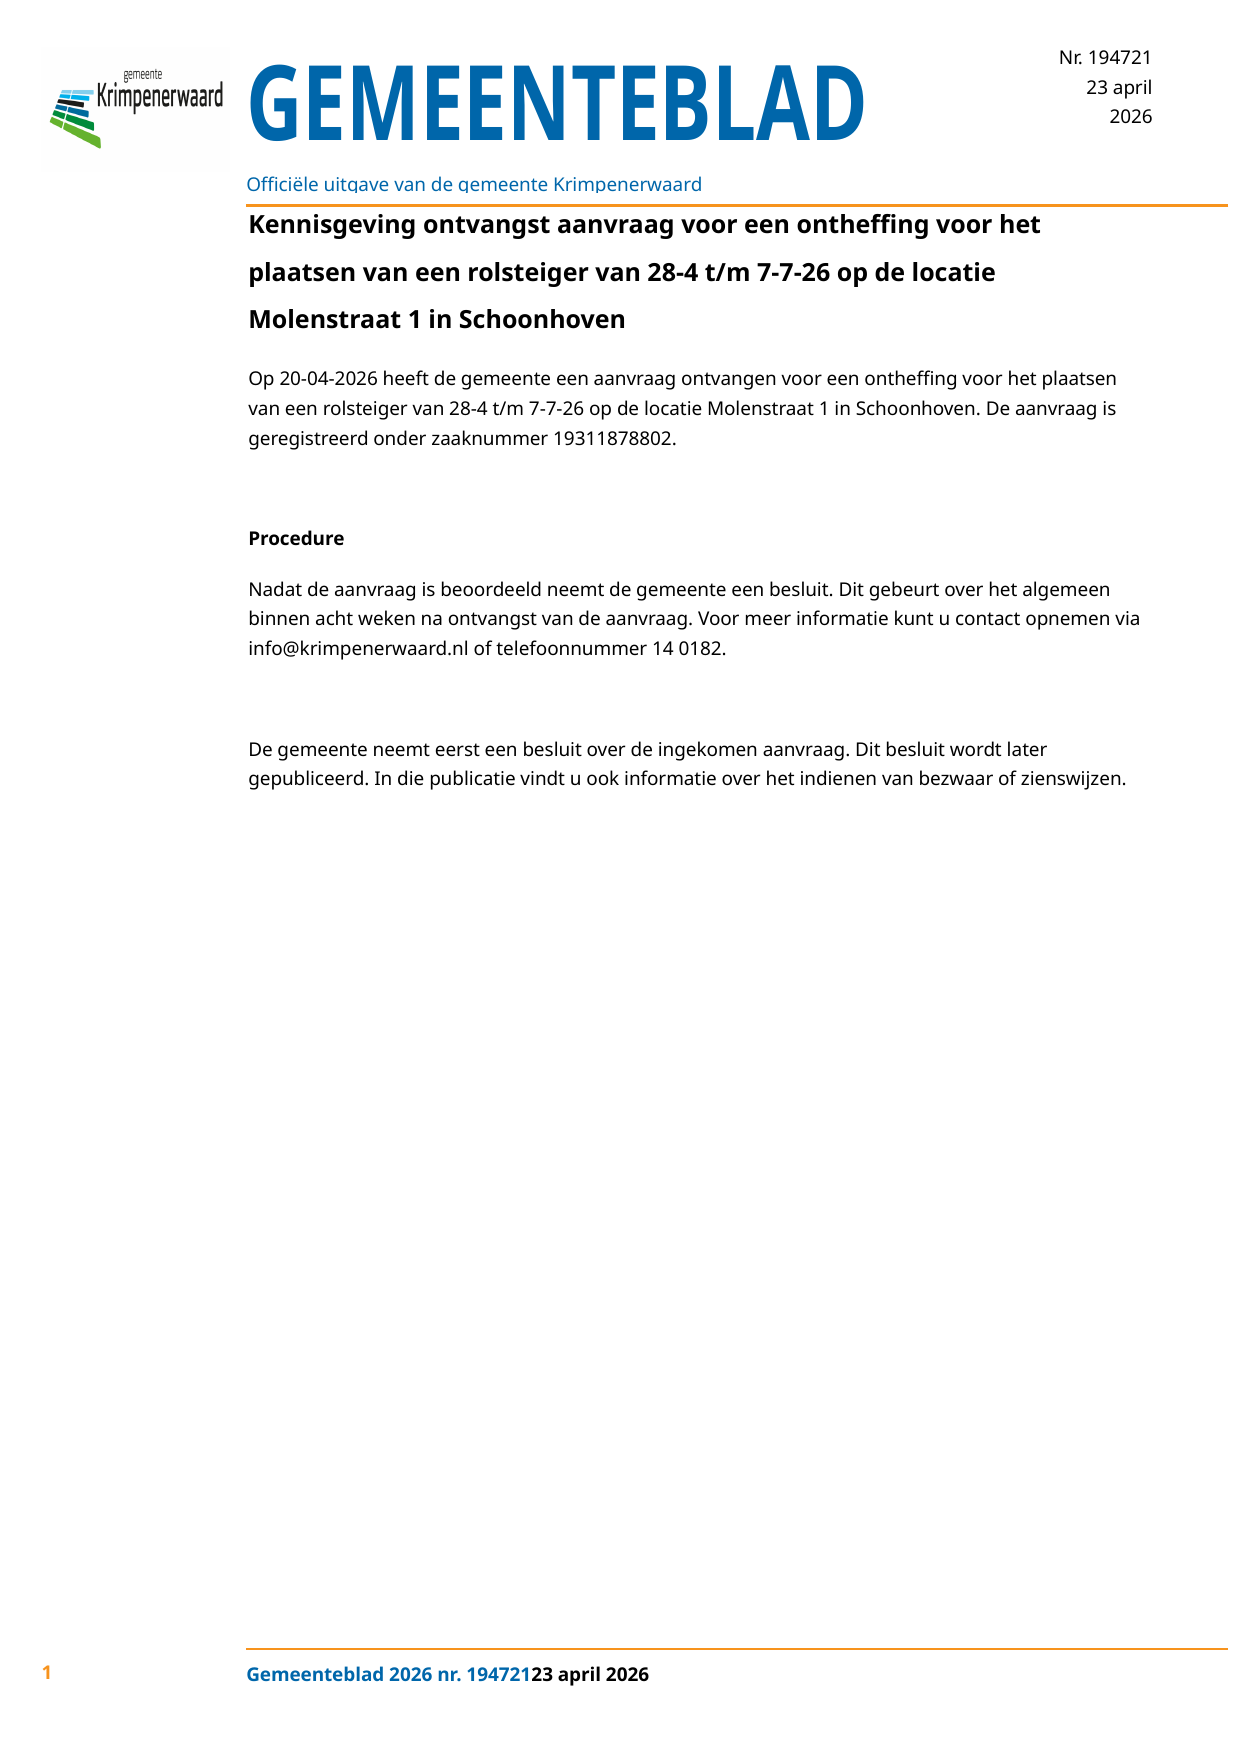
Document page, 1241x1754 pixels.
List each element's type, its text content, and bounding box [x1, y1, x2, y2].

text Kennisgeving ontvangst aanvraag voor een ontheffing voor het plaatsen van een rolsteiger van 28-4 t/m 7-7-26 op de locatie Molenstraat 1 in Schoonhoven [248, 207, 1152, 336]
text Procedure [248, 526, 1152, 551]
text Nadat de aanvraag is beoordeeld neemt de gemeente een besluit. Dit gebeurt over het algemeen binnen acht weken na ontvangst van de aanvraag. Voor meer informatie kunt u contact opnemen via info@krimpenerwaard.nl of telefoonnummer 14 0182. [248, 576, 1152, 661]
text De gemeente neemt eerst een besluit over de ingekomen aanvraag. Dit besluit wordt later gepubliceerd. In die publicatie vindt u ook informatie over het indienen van bezwaar of zienswijzen. [248, 736, 1152, 791]
text Op 20-04-2026 heeft de gemeente een aanvraag ontvangen voor een ontheffing voor het plaatsen van een rolsteiger van 28-4 t/m 7-7-26 op de locatie Molenstraat 1 in Schoonhoven. De aanvraag is geregistreerd onder zaaknummer 19311878802. [248, 366, 1152, 450]
picture [41, 47, 231, 172]
